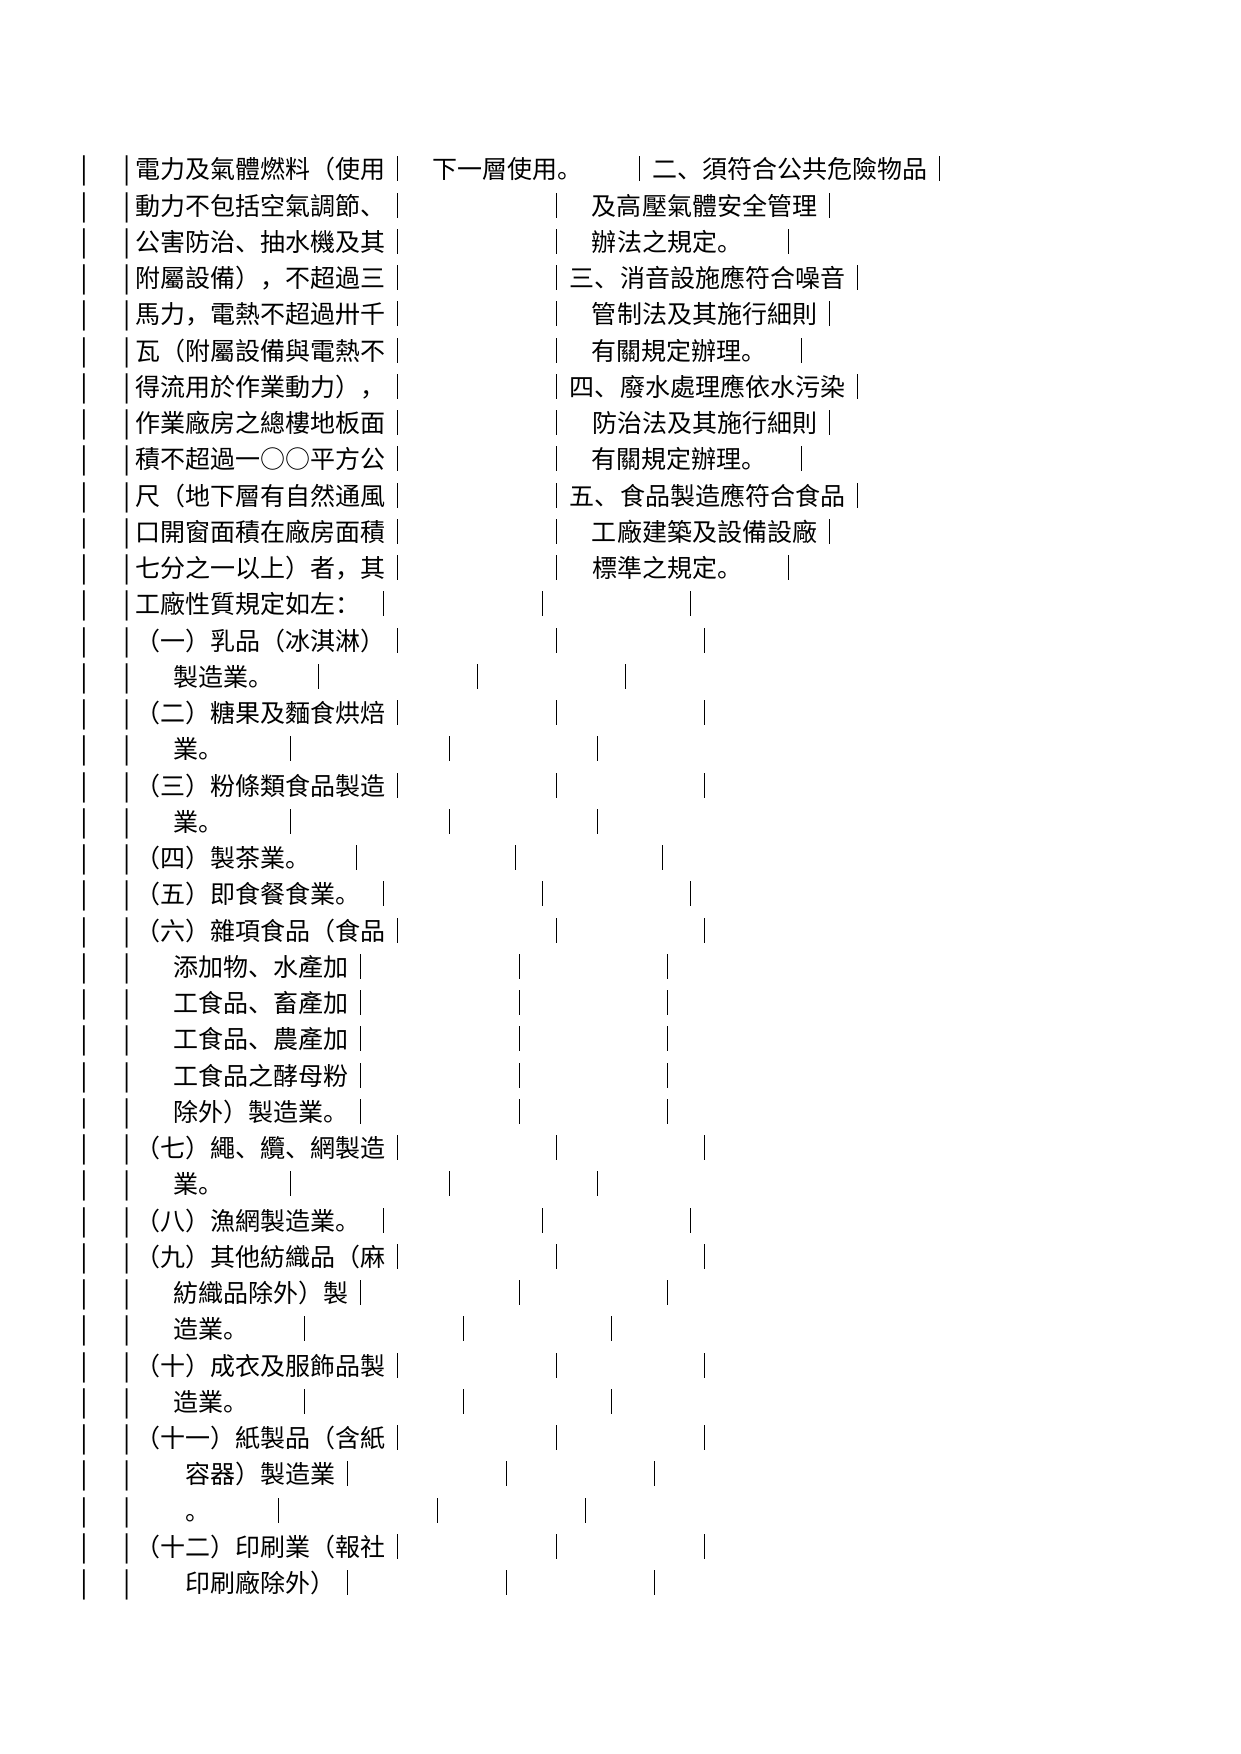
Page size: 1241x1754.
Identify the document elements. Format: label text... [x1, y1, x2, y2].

text │ │馬力，電熱不超過卅千│ │ 管制法及其施行細則│ [75, 295, 1200, 331]
text │ │（十）成衣及服飾品製│ │ │ [75, 1346, 1200, 1382]
text │ │ 紡織品除外）製│ │ │ [75, 1274, 1200, 1310]
text │ │尺（地下層有自然通風│ │五、食品製造應符合食品│ [75, 476, 1200, 512]
text │ │口開窗面積在廠房面積│ │ 工廠建築及設備設廠│ [75, 512, 1200, 549]
text │ │得流用於作業動力），│ │四、廢水處理應依水污染│ [75, 367, 1200, 404]
text │ │ 工食品、農產加│ │ │ [75, 1020, 1200, 1056]
text │ │（五）即食餐食業。 │ │ │ [75, 875, 1200, 911]
text │ │（十一）紙製品（含紙│ │ │ [75, 1419, 1200, 1455]
text │ │（十二）印刷業（報社│ │ │ [75, 1527, 1200, 1564]
text │ │ 添加物、水產加│ │ │ [75, 947, 1200, 984]
text │ │附屬設備），不超過三│ │三、消音設施應符合噪音│ [75, 259, 1200, 295]
text │ │（四）製茶業。 │ │ │ [75, 839, 1200, 875]
text │ │作業廠房之總樓地板面│ │ 防治法及其施行細則│ [75, 404, 1200, 440]
text │ │（九）其他紡織品（麻│ │ │ [75, 1237, 1200, 1274]
text │ │（七）繩、纜、網製造│ │ │ [75, 1129, 1200, 1165]
text │ │ 造業。 │ │ │ [75, 1310, 1200, 1346]
text │ │ 。 │ │ │ [75, 1491, 1200, 1527]
text │ │ 印刷廠除外）│ │ │ [75, 1564, 1200, 1600]
text │ │ 容器）製造業│ │ │ [75, 1455, 1200, 1491]
text │ │（六）雜項食品（食品│ │ │ [75, 911, 1200, 947]
text │ │公害防治、抽水機及其│ │ 辦法之規定。 │ [75, 222, 1200, 259]
text │ │ 工食品、畜產加│ │ │ [75, 984, 1200, 1020]
text │ │ 工食品之酵母粉│ │ │ [75, 1056, 1200, 1092]
text │ │ 製造業。 │ │ │ [75, 657, 1200, 694]
text │ │ 除外）製造業。│ │ │ [75, 1092, 1200, 1129]
text │ │瓦（附屬設備與電熱不│ │ 有關規定辦理。 │ [75, 331, 1200, 367]
text │ │電力及氣體燃料（使用│ 下一層使用。 │二、須符合公共危險物品│ [75, 150, 1200, 186]
text │ │ 業。 │ │ │ [75, 802, 1200, 839]
text │ │ 業。 │ │ │ [75, 730, 1200, 766]
text │ │動力不包括空氣調節、│ │ 及高壓氣體安全管理│ [75, 186, 1200, 222]
text │ │工廠性質規定如左： │ │ │ [75, 585, 1200, 621]
text │ │ 業。 │ │ │ [75, 1165, 1200, 1201]
text │ │七分之一以上）者，其│ │ 標準之規定。 │ [75, 549, 1200, 585]
text │ │（三）粉條類食品製造│ │ │ [75, 766, 1200, 802]
text │ │ 造業。 │ │ │ [75, 1382, 1200, 1419]
text │ │積不超過一○○平方公│ │ 有關規定辦理。 │ [75, 440, 1200, 476]
text │ │（一）乳品（冰淇淋）│ │ │ [75, 621, 1200, 657]
text │ │（八）漁網製造業。 │ │ │ [75, 1201, 1200, 1237]
text │ │（二）糖果及麵食烘焙│ │ │ [75, 694, 1200, 730]
